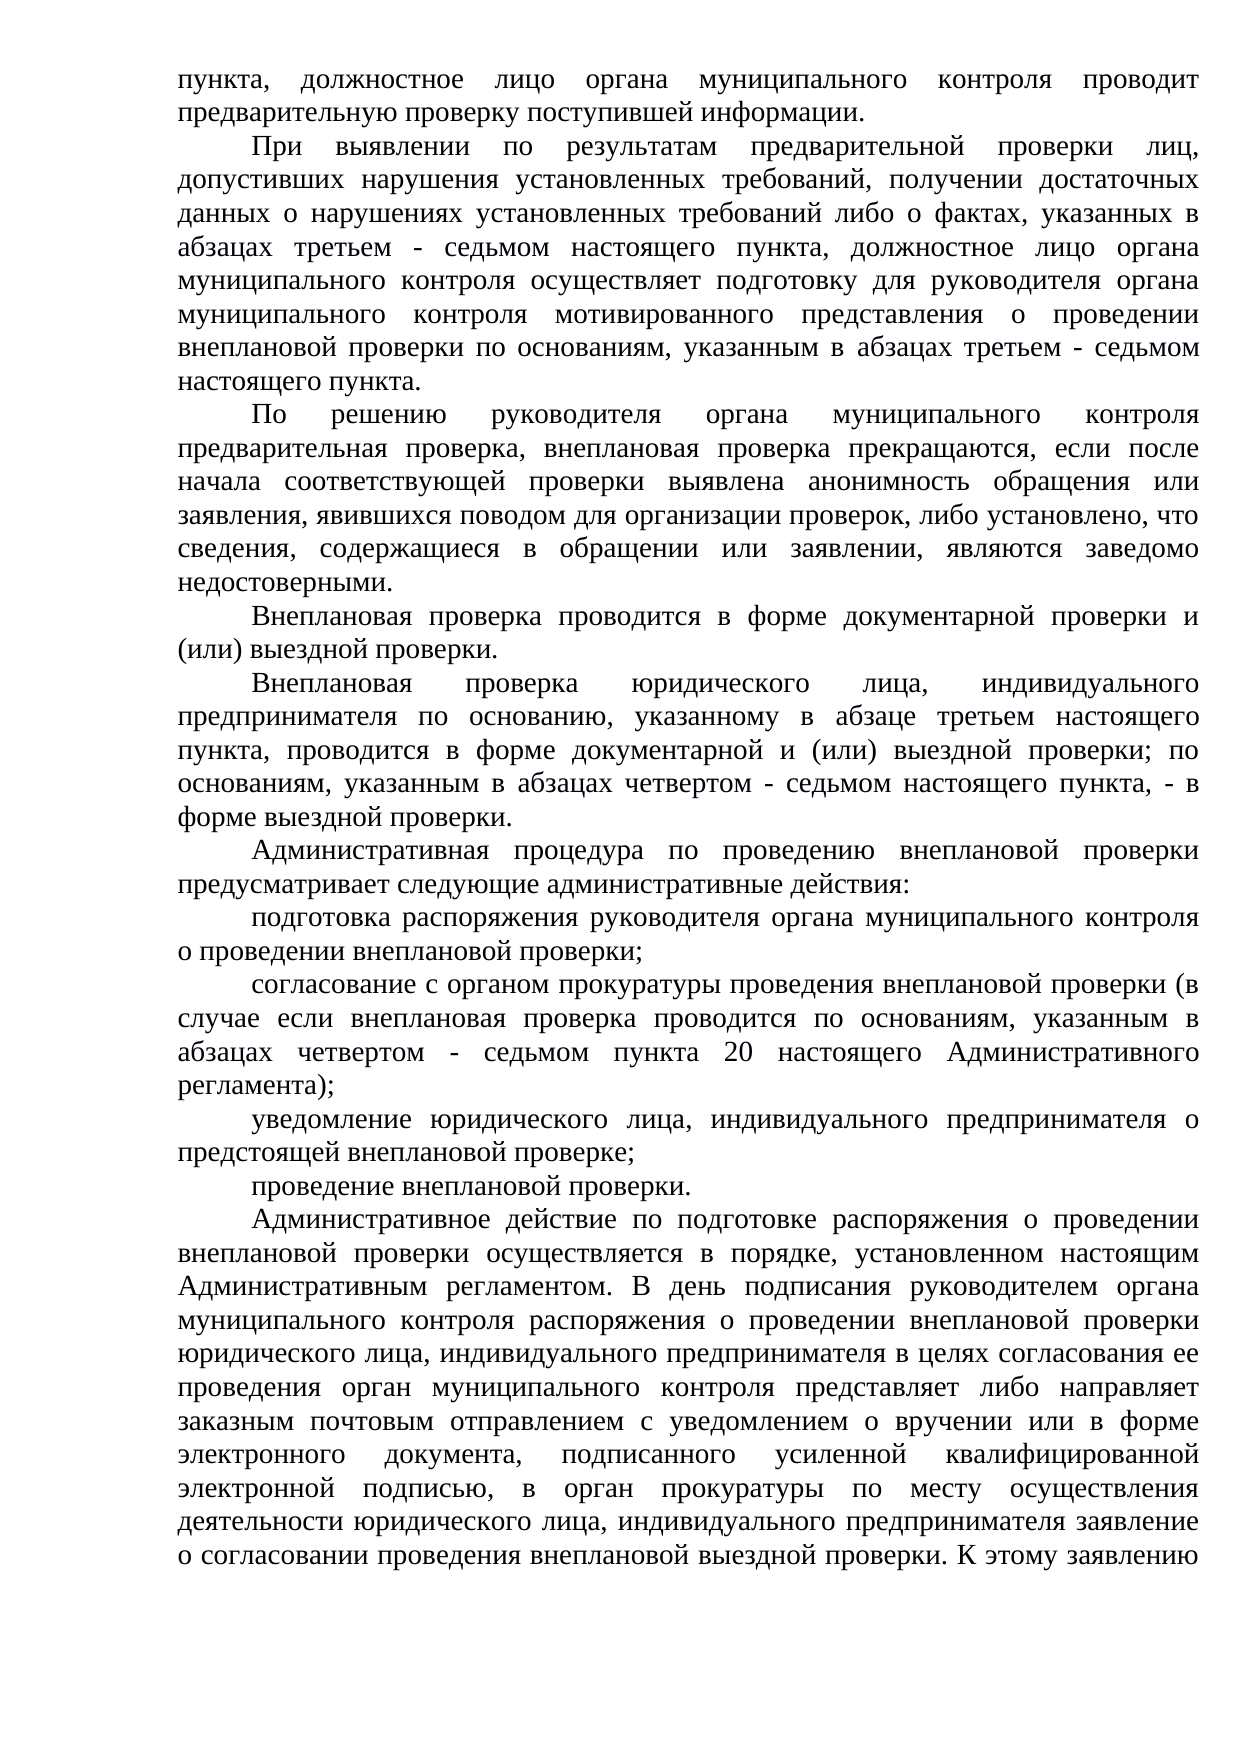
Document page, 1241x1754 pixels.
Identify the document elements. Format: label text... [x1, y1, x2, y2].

text По решению руководителя органа муниципального контроля предварительная проверка, внеплановая проверка прекращаются, если после начала соответствующей проверки выявлена анонимность обращения или заявления, явившихся поводом для организации проверок, либо установлено, что сведения, содержащиеся в обращении или заявлении, являются заведомо недостоверными. [177, 396, 1200, 598]
text проведение внеплановой проверки. [177, 1168, 1200, 1201]
text уведомление юридического лица, индивидуального предпринимателя о предстоящей внеплановой проверке; [177, 1101, 1200, 1168]
text Административное действие по подготовке распоряжения о проведении внеплановой проверки осуществляется в порядке, установленном настоящим Административным регламентом. В день подписания руководителем органа муниципального контроля распоряжения о проведении внеплановой проверки юридического лица, индивидуального предпринимателя в целях согласования ее проведения орган муниципального контроля представляет либо направляет заказным почтовым отправлением с уведомлением о вручении или в форме электронного документа, подписанного усиленной квалифицированной электронной подписью, в орган прокуратуры по месту осуществления деятельности юридического лица, индивидуального предпринимателя заявление о согласовании проведения внеплановой выездной проверки. К этому заявлению [177, 1201, 1200, 1570]
text пункта, должностное лицо органа муниципального контроля проводит предварительную проверку поступившей информации. [177, 61, 1200, 128]
text При выявлении по результатам предварительной проверки лиц, допустивших нарушения установленных требований, получении достаточных данных о нарушениях установленных требований либо о фактах, указанных в абзацах третьем - седьмом настоящего пункта, должностное лицо органа муниципального контроля осуществляет подготовку для руководителя органа муниципального контроля мотивированного представления о проведении внеплановой проверки по основаниям, указанным в абзацах третьем - седьмом настоящего пункта. [177, 128, 1200, 396]
text Внеплановая проверка проводится в форме документарной проверки и (или) выездной проверки. [177, 598, 1200, 665]
text согласование с органом прокуратуры проведения внеплановой проверки (в случае если внеплановая проверка проводится по основаниям, указанным в абзацах четвертом - седьмом пункта 20 настоящего Административного регламента); [177, 967, 1200, 1101]
text подготовка распоряжения руководителя органа муниципального контроля о проведении внеплановой проверки; [177, 899, 1200, 967]
text Административная процедура по проведению внеплановой проверки предусматривает следующие административные действия: [177, 832, 1200, 899]
text Внеплановая проверка юридического лица, индивидуального предпринимателя по основанию, указанному в абзаце третьем настоящего пункта, проводится в форме документарной и (или) выездной проверки; по основаниям, указанным в абзацах четвертом - седьмом настоящего пункта, - в форме выездной проверки. [177, 665, 1200, 832]
